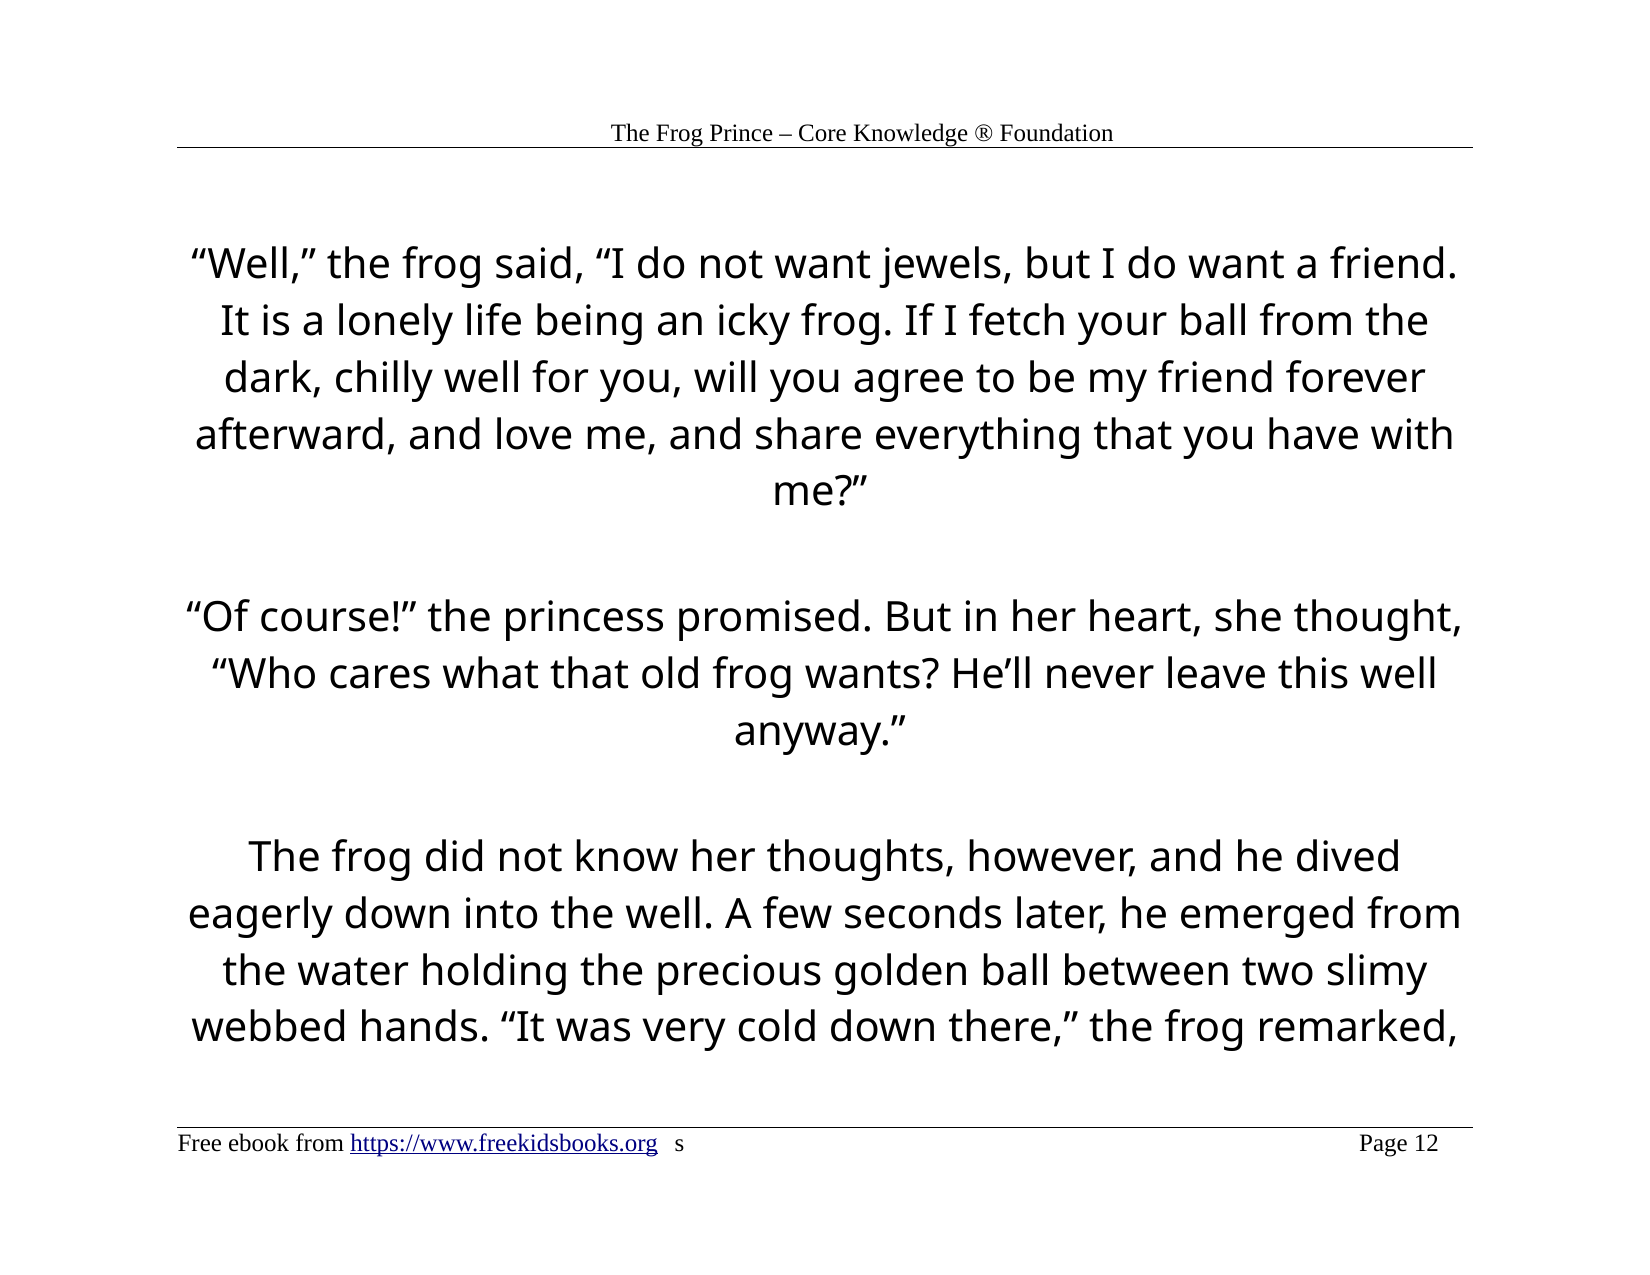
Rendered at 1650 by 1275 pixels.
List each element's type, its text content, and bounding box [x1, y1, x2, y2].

text “Well,” the frog said, “I do not want jewels, but I do want a friend. It is a lonely life being an icky frog. If I fetch your ball from the dark, chilly well for you, will you agree to be my friend forever afterward, and love me, and share everything that you have with me?” [177, 234, 1473, 518]
text The frog did not know her thoughts, however, and he dived eagerly down into the well. A few seconds later, he emerged from the water holding the precious golden ball between two slimy webbed hands. “It was very cold down there,” the frog remarked, [177, 827, 1473, 1054]
text “Of course!” the princess promised. But in her heart, she thought, “Who cares what that old frog wants? He’ll never leave this well anyway.” [177, 587, 1473, 758]
